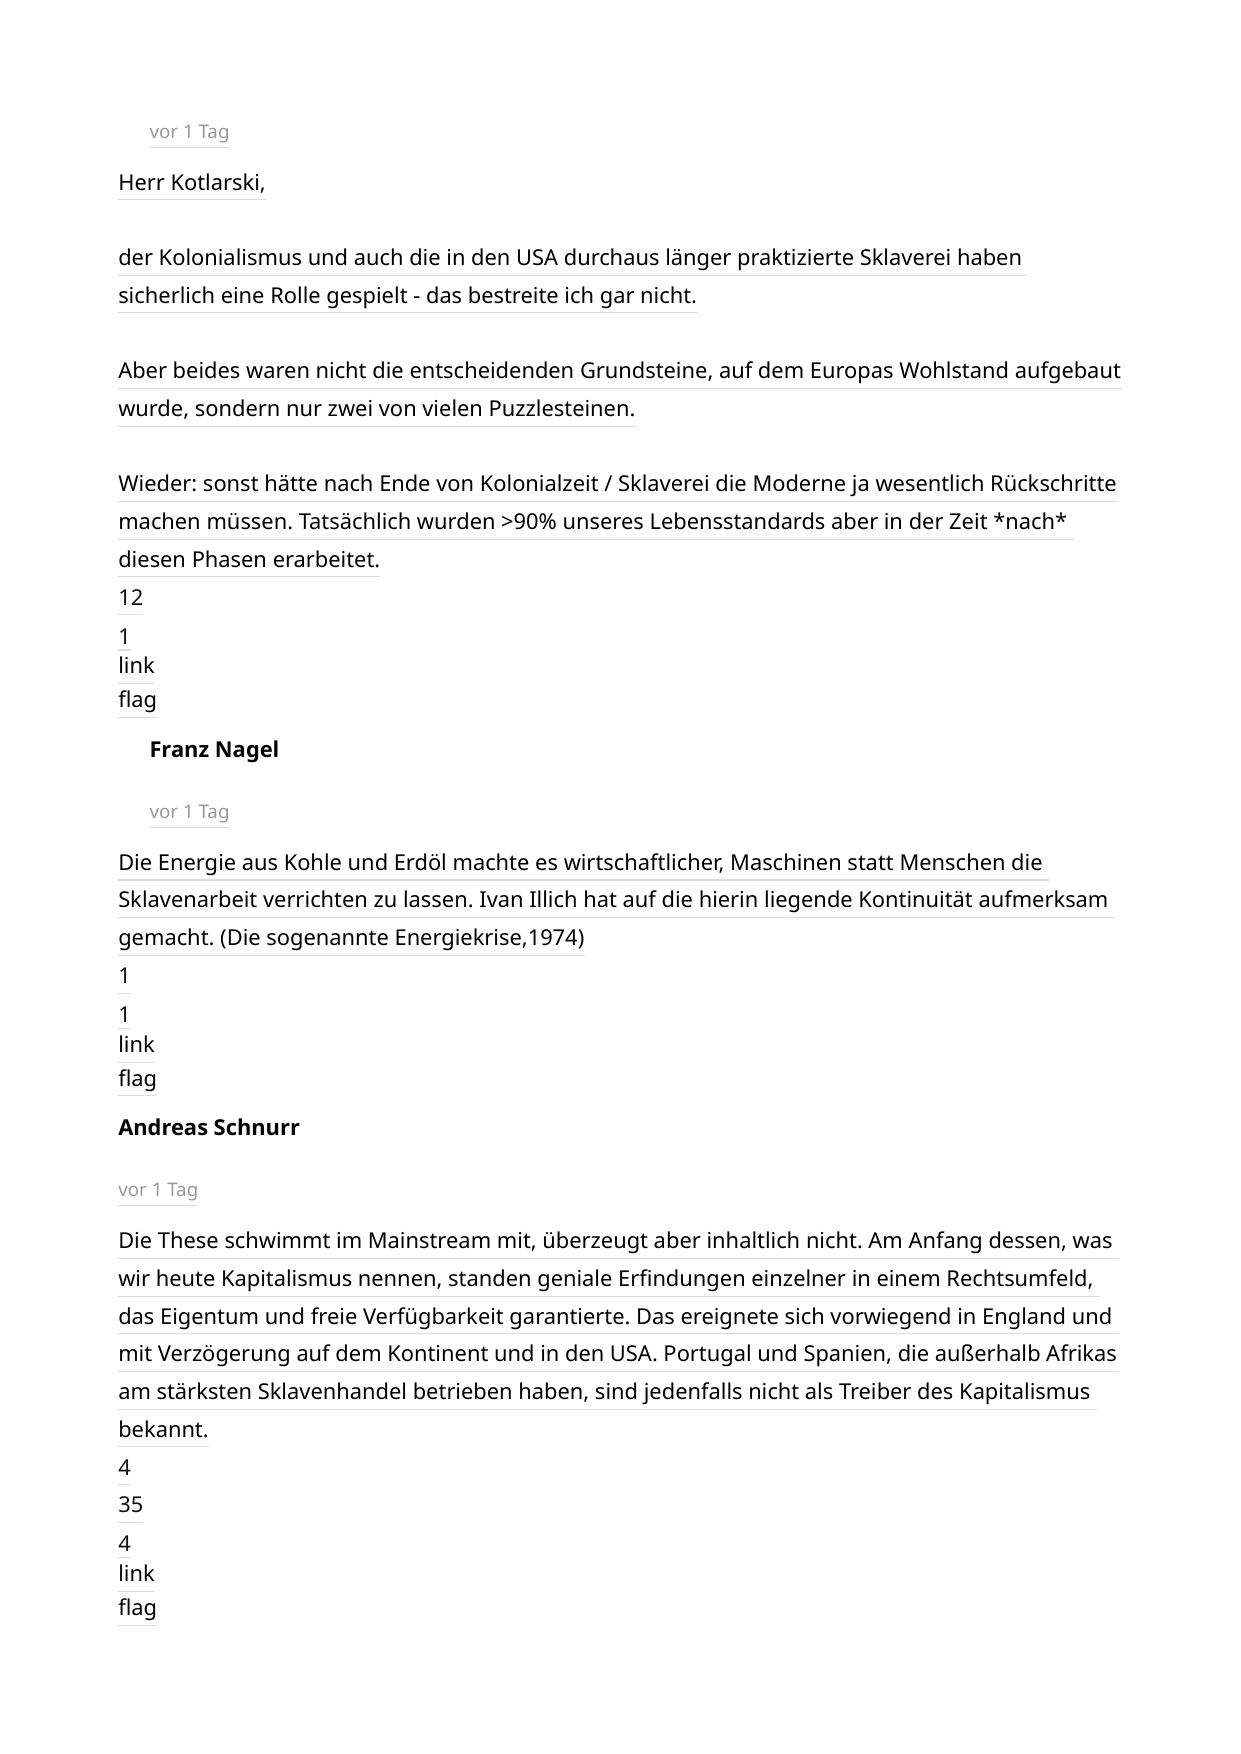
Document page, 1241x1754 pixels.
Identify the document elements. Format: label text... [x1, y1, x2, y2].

text 1 [118, 619, 1122, 651]
text 1 [118, 960, 1122, 994]
text link [118, 1558, 1122, 1592]
text 1 [118, 998, 1122, 1029]
text vor 1 Tag [118, 1177, 1117, 1206]
text wurde, sondern nur zwei von vielen Puzzlesteinen. Wieder: sonst hätte nach Ende von Kolonialzeit / Sklaverei die Moderne ja wesentlich Rückschritte machen müssen. Tatsächlich wurden >90% unseres Lebensstandards aber in der Zeit *nach* diesen Phasen erarbeitet. [118, 389, 1122, 577]
text 35 [118, 1489, 1122, 1523]
text 12 [118, 581, 1122, 615]
text link [118, 1029, 1122, 1063]
text link [118, 651, 1122, 684]
text vor 1 Tag [149, 118, 1117, 148]
text 4 [118, 1451, 1122, 1485]
text Franz Nagel [149, 734, 1122, 763]
text vor 1 Tag [149, 798, 1117, 828]
text Die Energie aus Kohle und Erdöl machte es wirtschaftlicher, Maschinen statt Menschen die Sklavenarbeit verrichten zu lassen. Ivan Illich hat auf die hierin liegende Kontinuität aufmerksam gemacht. (Die sogenannte Energiekrise,1974) [118, 847, 1122, 956]
text Die These schwimmt im Mainstream mit, überzeugt aber inhaltlich nicht. Am Anfang dessen, was wir heute Kapitalismus nennen, standen geniale Erfindungen einzelner in einem Rechtsumfeld, das Eigentum und freie Verfügbarkeit garantierte. Das ereignete sich vorwiegend in England und mit Verzögerung auf dem Kontinent und in den USA. Portugal und Spanien, die außerhalb Afrikas am stärksten Sklavenhandel betrieben haben, sind jedenfalls nicht als Treiber des Kapitalismus bekannt. [118, 1225, 1122, 1447]
text Herr Kotlarski, der Kolonialismus und auch die in den USA durchaus länger praktizierte Sklaverei haben sicherlich eine Rolle gespielt - das bestreite ich gar nicht. Aber beides waren nicht die entscheidenden Grundsteine, auf dem Europas Wohlstand aufgebaut [118, 167, 1122, 388]
text flag [118, 1063, 1122, 1096]
text flag [118, 1592, 1122, 1626]
text Andreas Schnurr [118, 1112, 1122, 1142]
text flag [118, 684, 1122, 718]
text 4 [118, 1527, 1122, 1558]
